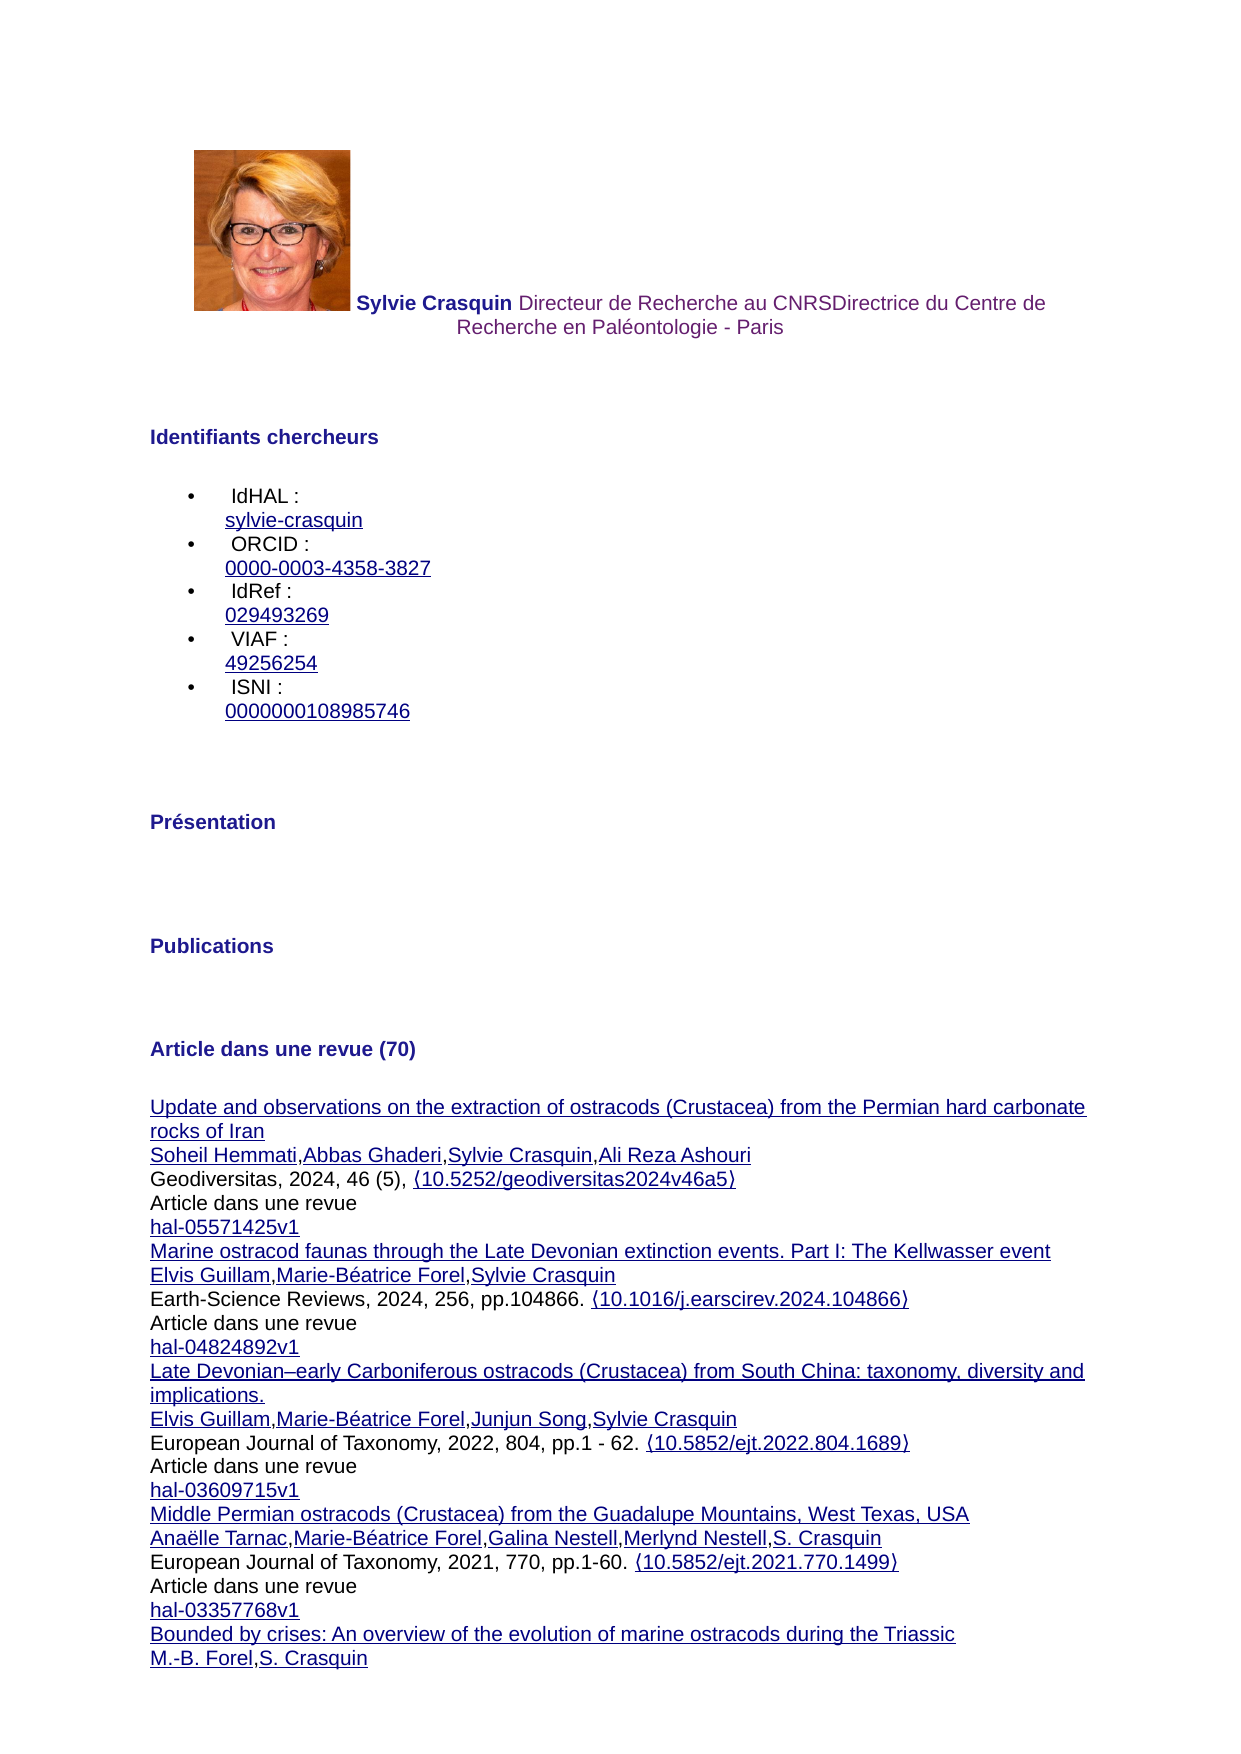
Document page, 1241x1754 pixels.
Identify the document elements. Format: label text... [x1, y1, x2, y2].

table_cell Bounded by crises: An overview of the evolution of marine ostracods during the Triassic M.-B. Forel,S. Crasquin [150, 1622, 1090, 1670]
list 49256254 [187, 651, 1090, 675]
table_header Update and observations on the extraction of ostracods (Crustacea) from the Permian hard carbonate rocks of Iran Soheil Hemmati,Abbas Ghaderi,Sylvie Crasquin,Ali Reza Ashouri Geodiversitas, 2024, 46 (5), ⟨10.5252/geodiversitas2024v46a5⟩ Article dans une revue hal-05571425v1 [150, 1095, 1090, 1239]
list IdHAL : [187, 483, 1090, 507]
list ISNI : [187, 675, 1090, 699]
table_cell Late Devonian–early Carboniferous ostracods (Crustacea) from South China: taxonomy, diversity and implications. Elvis Guillam,Marie-Béatrice Forel,Junjun Song,Sylvie Crasquin European Journal of Taxonomy, 2022, 804, pp.1 - 62. ⟨10.5852/ejt.2022.804.1689⟩ Article dans une revue hal-03609715v1 [150, 1359, 1090, 1502]
list VIAF : [187, 627, 1090, 651]
subtitle Publications [150, 933, 1090, 957]
subtitle Identifiants chercheurs [150, 425, 1090, 449]
list sylvie-crasquin [187, 507, 1090, 531]
table_cell Middle Permian ostracods (Crustacea) from the Guadalupe Mountains, West Texas, USA Anaëlle Tarnac,Marie-Béatrice Forel,Galina Nestell,Merlynd Nestell,S. Crasquin European Journal of Taxonomy, 2021, 770, pp.1-60. ⟨10.5852/ejt.2021.770.1499⟩ Article dans une revue hal-03357768v1 [150, 1502, 1090, 1622]
list IdRef : [187, 579, 1090, 603]
list 0000000108985746 [187, 699, 1090, 723]
subtitle Article dans une revue (70) [150, 1037, 1090, 1061]
list ORCID : [187, 531, 1090, 555]
list 0000-0003-4358-3827 [187, 555, 1090, 579]
picture [194, 150, 351, 311]
table_cell Marine ostracod faunas through the Late Devonian extinction events. Part I: The Kellwasser event Elvis Guillam,Marie-Béatrice Forel,Sylvie Crasquin Earth-Science Reviews, 2024, 256, pp.104866. ⟨10.1016/j.earscirev.2024.104866⟩ Article dans une revue hal-04824892v1 [150, 1239, 1090, 1358]
list 029493269 [187, 603, 1090, 627]
subtitle Sylvie Crasquin Directeur de Recherche au CNRSDirectrice du Centre de Recherche en Paléontologie - Paris [150, 150, 1090, 339]
subtitle Présentation [150, 809, 1090, 833]
